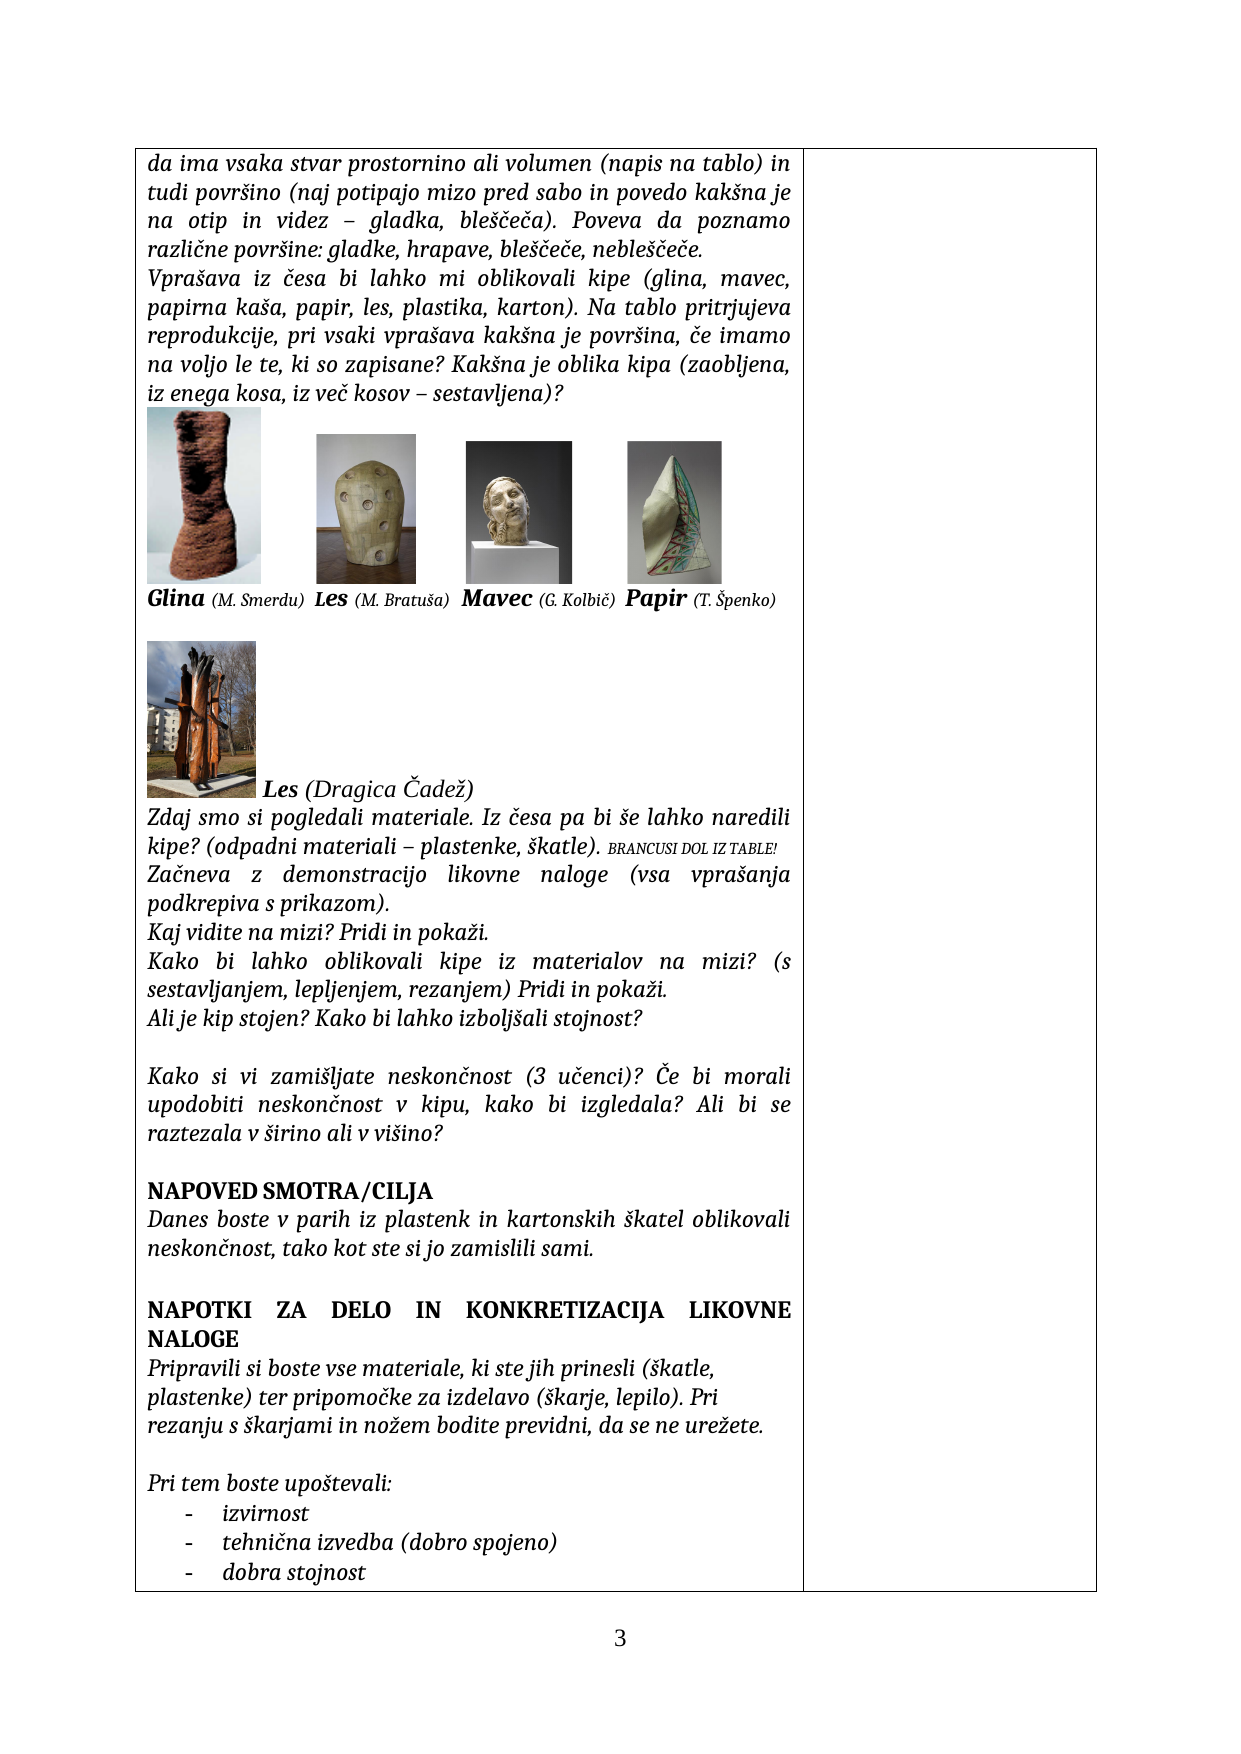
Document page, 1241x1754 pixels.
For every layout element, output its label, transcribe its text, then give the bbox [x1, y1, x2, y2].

picture [316, 434, 416, 584]
table_cell [804, 149, 1096, 1591]
table_cell da ima vsaka stvar prostornino ali volumen (napis na tablo) in tudi površino (naj potipajo mizo pred sabo in povedo kakšna je na otip in videz – gladka, bleščeča). Poveva da poznamo različne površine: gladke, hrapave, bleščeče, nebleščeče. Vprašava iz česa bi lahko mi oblikovali kipe (glina, mavec, papirna kaša, papir, les, plastika, karton). Na tablo pritrjujeva reprodukcije, pri vsaki vprašava kakšna je površina, če imamo na voljo le te, ki so zapisane? Kakšna je oblika kipa (zaobljena, iz enega kosa, iz več kosov – sestavljena)? Glina (M. Smerdu) Les (M. Bratuša) Mavec (G. Kolbič) Papir (T. Špenko) Les (Dragica Čadež) Zdaj smo si pogledali materiale. Iz česa pa bi še lahko naredili kipe? (odpadni materiali – plastenke, škatle). BRANCUSI DOL IZ TABLE! Začneva z demonstracijo likovne naloge (vsa vprašanja podkrepiva s prikazom). Kaj vidite na mizi? Pridi in pokaži. Kako bi lahko oblikovali kipe iz materialov na mizi? (s sestavljanjem, lepljenjem, rezanjem) Pridi in pokaži. Ali je kip stojen? Kako bi lahko izboljšali stojnost? Kako si vi zamišljate neskončnost (3 učenci)? Če bi morali upodobiti neskončnost v kipu, kako bi izgledala? Ali bi se raztezala v širino ali v višino? NAPOVED SMOTRA/CILJA Danes boste v parih iz plastenk in kartonskih škatel oblikovali neskončnost, tako kot ste si jo zamislili sami. NAPOTKI ZA DELO IN KONKRETIZACIJA LIKOVNE NALOGE Pripravili si boste vse materiale, ki ste jih prinesli (škatle, plastenke) ter pripomočke za izdelavo (škarje, lepilo). Pri rezanju s škarjami in nožem bodite previdni, da se ne urežete. Pri tem boste upoštevali: izvirnost tehnična izvedba (dobro spojeno) dobra stojnost [136, 149, 803, 1591]
picture [465, 441, 573, 584]
picture [627, 441, 722, 584]
